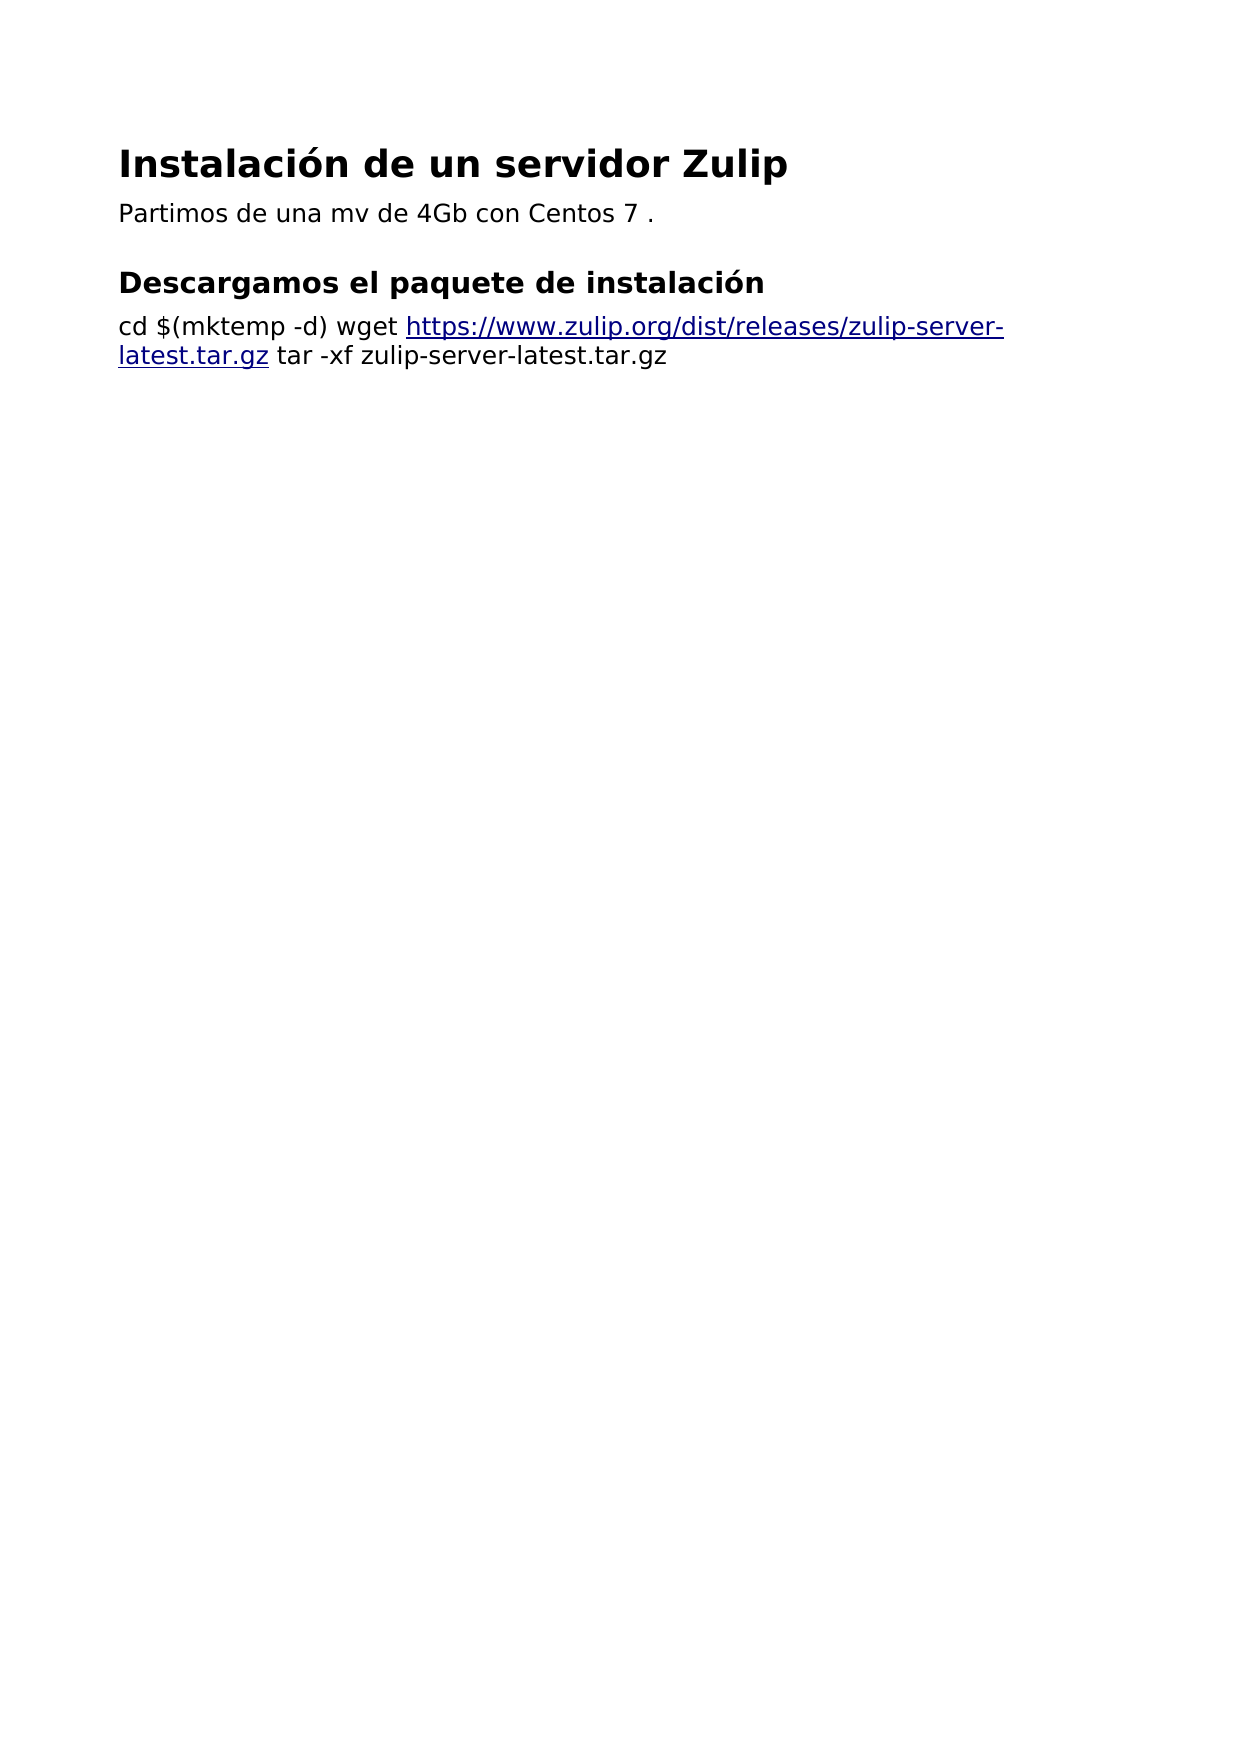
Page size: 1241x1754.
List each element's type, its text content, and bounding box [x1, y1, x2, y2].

text cd $(mktemp -d) wget https://www.zulip.org/dist/releases/zulip-server-latest.tar.gz tar -xf zulip-server-latest.tar.gz [118, 312, 1122, 371]
subtitle Instalación de un servidor Zulip [118, 143, 1122, 187]
subtitle Descargamos el paquete de instalación [118, 266, 1122, 300]
text Partimos de una mv de 4Gb con Centos 7 . [118, 199, 1122, 228]
